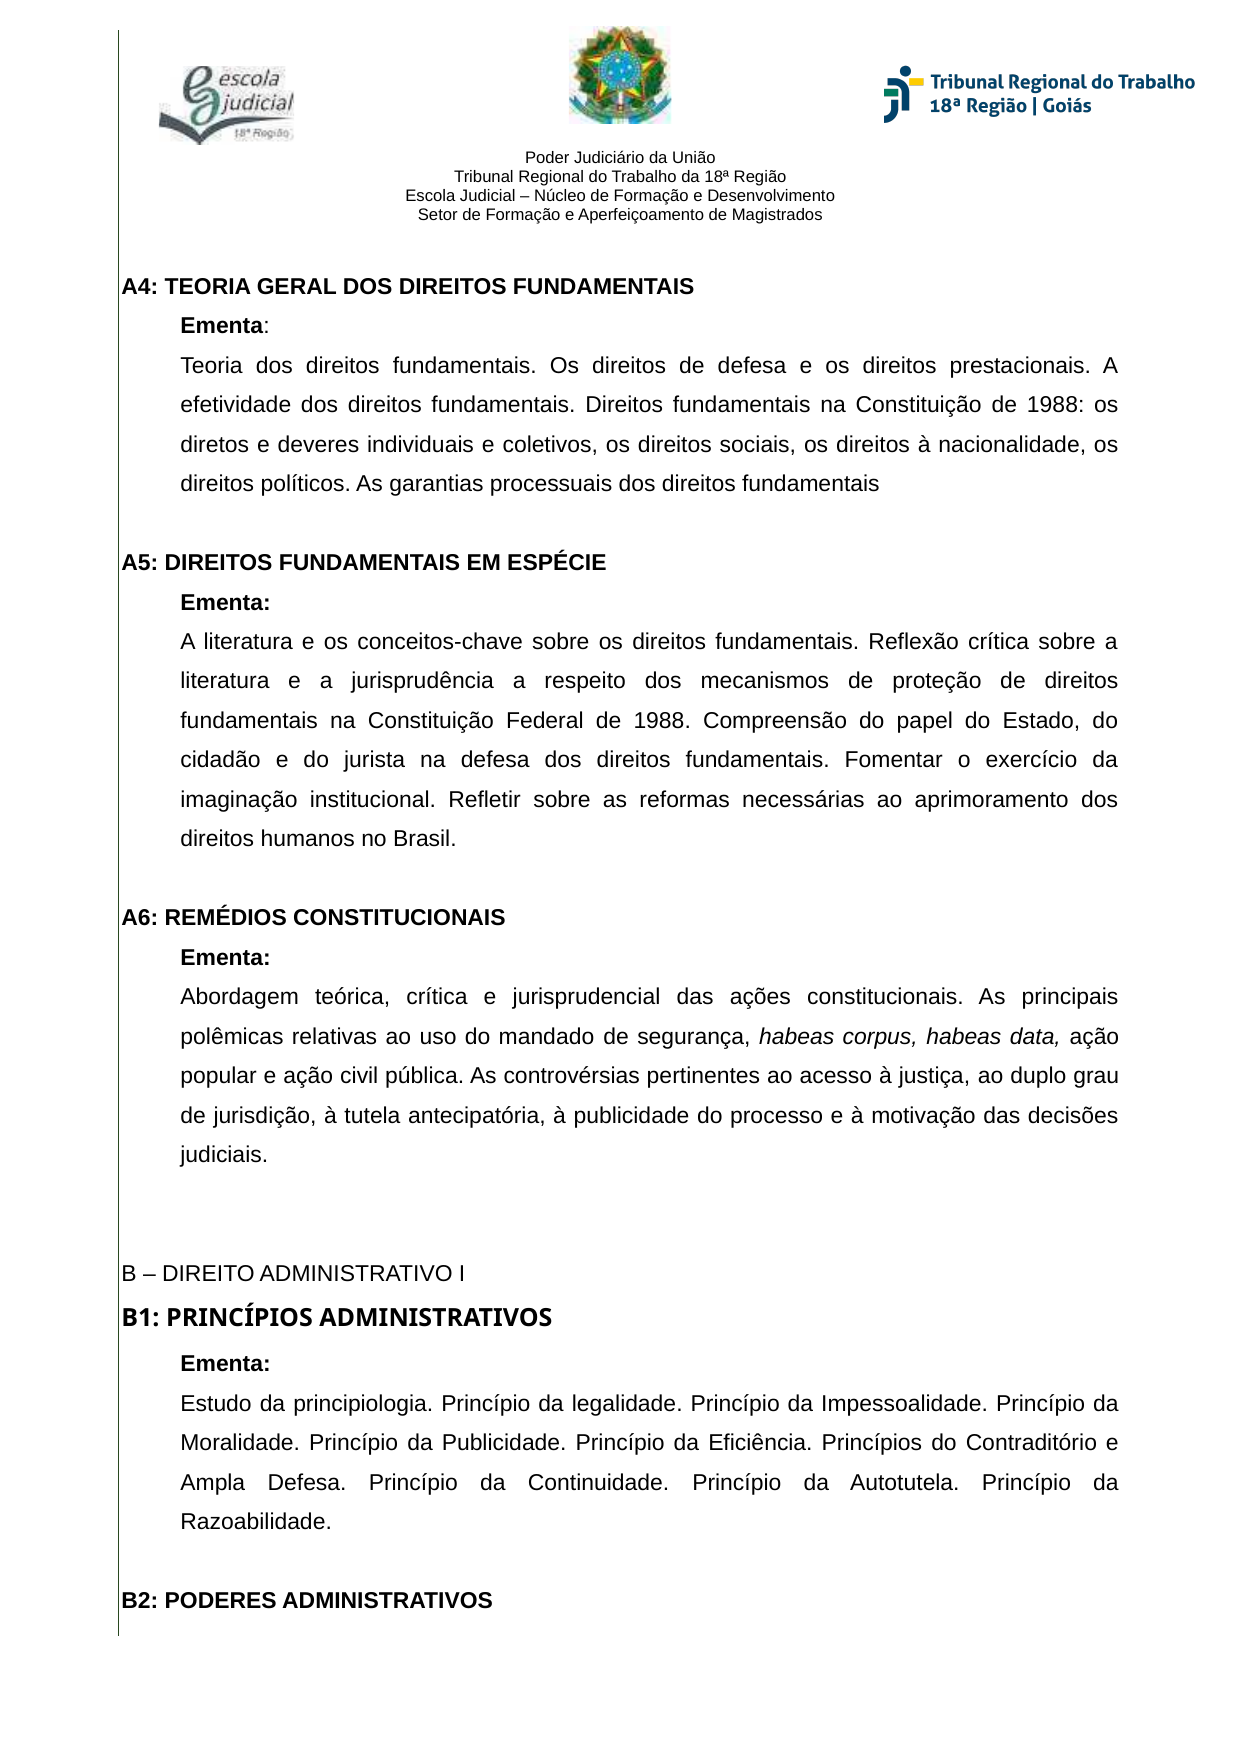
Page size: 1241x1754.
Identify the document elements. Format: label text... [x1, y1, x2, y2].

picture [880, 63, 1199, 126]
text A5: DIREITOS FUNDAMENTAIS EM ESPÉCIE [121, 549, 1119, 575]
text Ementa: [180, 1350, 1119, 1377]
text Abordagem teórica, crítica e jurisprudencial das ações constitucionais. As principais polêmicas relativas ao uso do mandado de segurança, habeas corpus, habeas data, ação popular e ação civil pública. As controvérsias pertinentes ao acesso à justiça, ao duplo grau de jurisdição, à tutela antecipatória, à publicidade do processo e à motivação das decisões judiciais. [180, 983, 1119, 1168]
text Estudo da principiologia. Princípio da legalidade. Princípio da Impessoalidade. Princípio da Moralidade. Princípio da Publicidade. Princípio da Eficiência. Princípios do Contraditório e Ampla Defesa. Princípio da Continuidade. Princípio da Autotutela. Princípio da Razoabilidade. [180, 1390, 1119, 1534]
text Ementa: [180, 312, 1119, 338]
picture [568, 26, 672, 124]
text Ementa: [180, 588, 1119, 615]
text Teoria dos direitos fundamentais. Os direitos de defesa e os direitos prestacionais. A efetividade dos direitos fundamentais. Direitos fundamentais na Constituição de 1988: os diretos e deveres individuais e coletivos, os direitos sociais, os direitos à nacionalidade, os direitos políticos. As garantias processuais dos direitos fundamentais [180, 352, 1119, 496]
text A literatura e os conceitos-chave sobre os direitos fundamentais. Reflexão crítica sobre a literatura e a jurisprudência a respeito dos mecanismos de proteção de direitos fundamentais na Constituição Federal de 1988. Compreensão do papel do Estado, do cidadão e do jurista na defesa dos direitos fundamentais. Fomentar o exercício da imaginação institucional. Refletir sobre as reformas necessárias ao aprimoramento dos direitos humanos no Brasil. [180, 628, 1119, 852]
text B2: PODERES ADMINISTRATIVOS [121, 1587, 1119, 1613]
text A4: TEORIA GERAL DOS DIREITOS FUNDAMENTAIS [121, 273, 1119, 299]
text A6: REMÉDIOS CONSTITUCIONAIS [121, 904, 1119, 931]
text B1: PRINCÍPIOS ADMINISTRATIVOS [121, 1299, 1119, 1333]
picture [158, 66, 295, 145]
text B – DIREITO ADMINISTRATIVO I [121, 1260, 1119, 1286]
text Ementa: [180, 944, 1119, 970]
